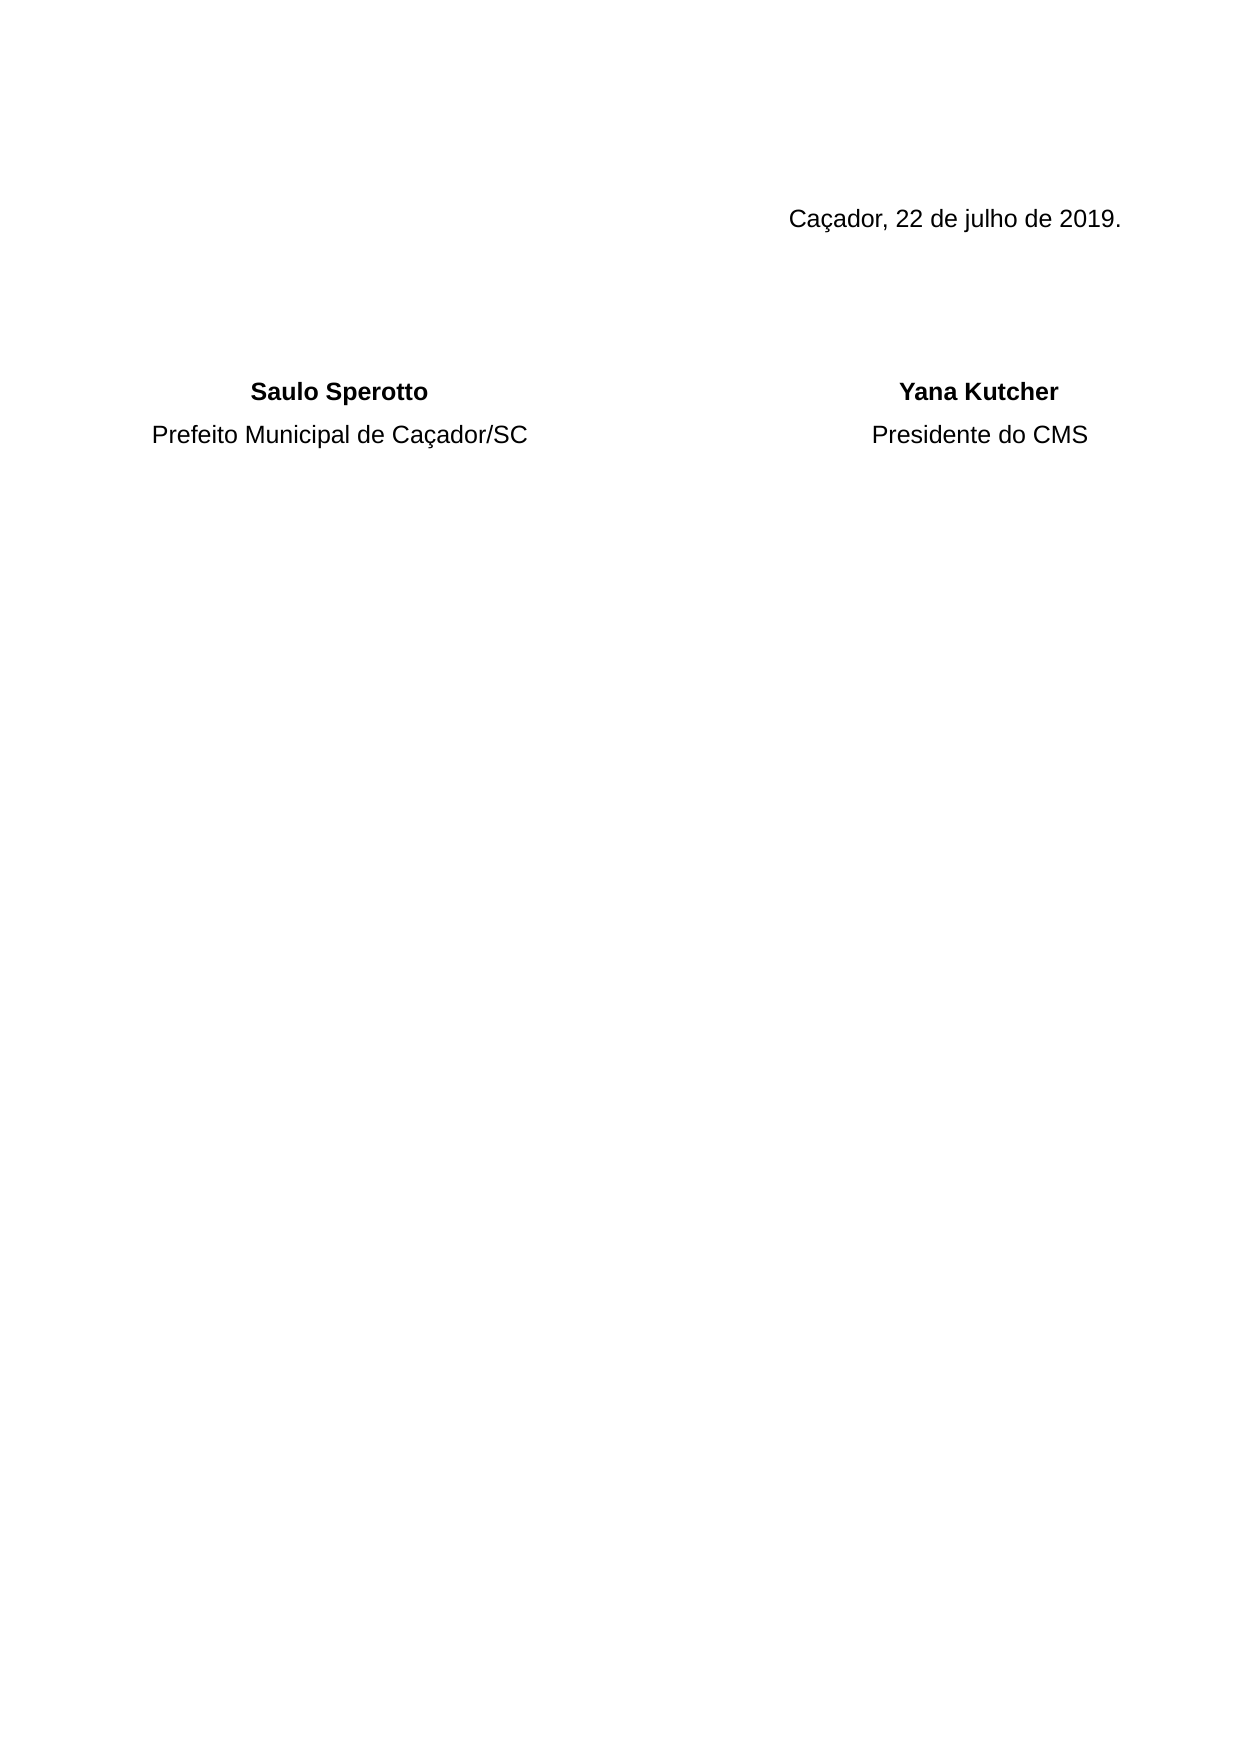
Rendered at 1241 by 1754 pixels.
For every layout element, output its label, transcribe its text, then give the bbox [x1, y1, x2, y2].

text Caçador, 22 de julho de 2019. [118, 204, 1122, 233]
text Saulo Sperotto Yana Kutcher [118, 377, 1122, 406]
text Prefeito Municipal de Caçador/SC Presidente do CMS [118, 420, 1122, 449]
